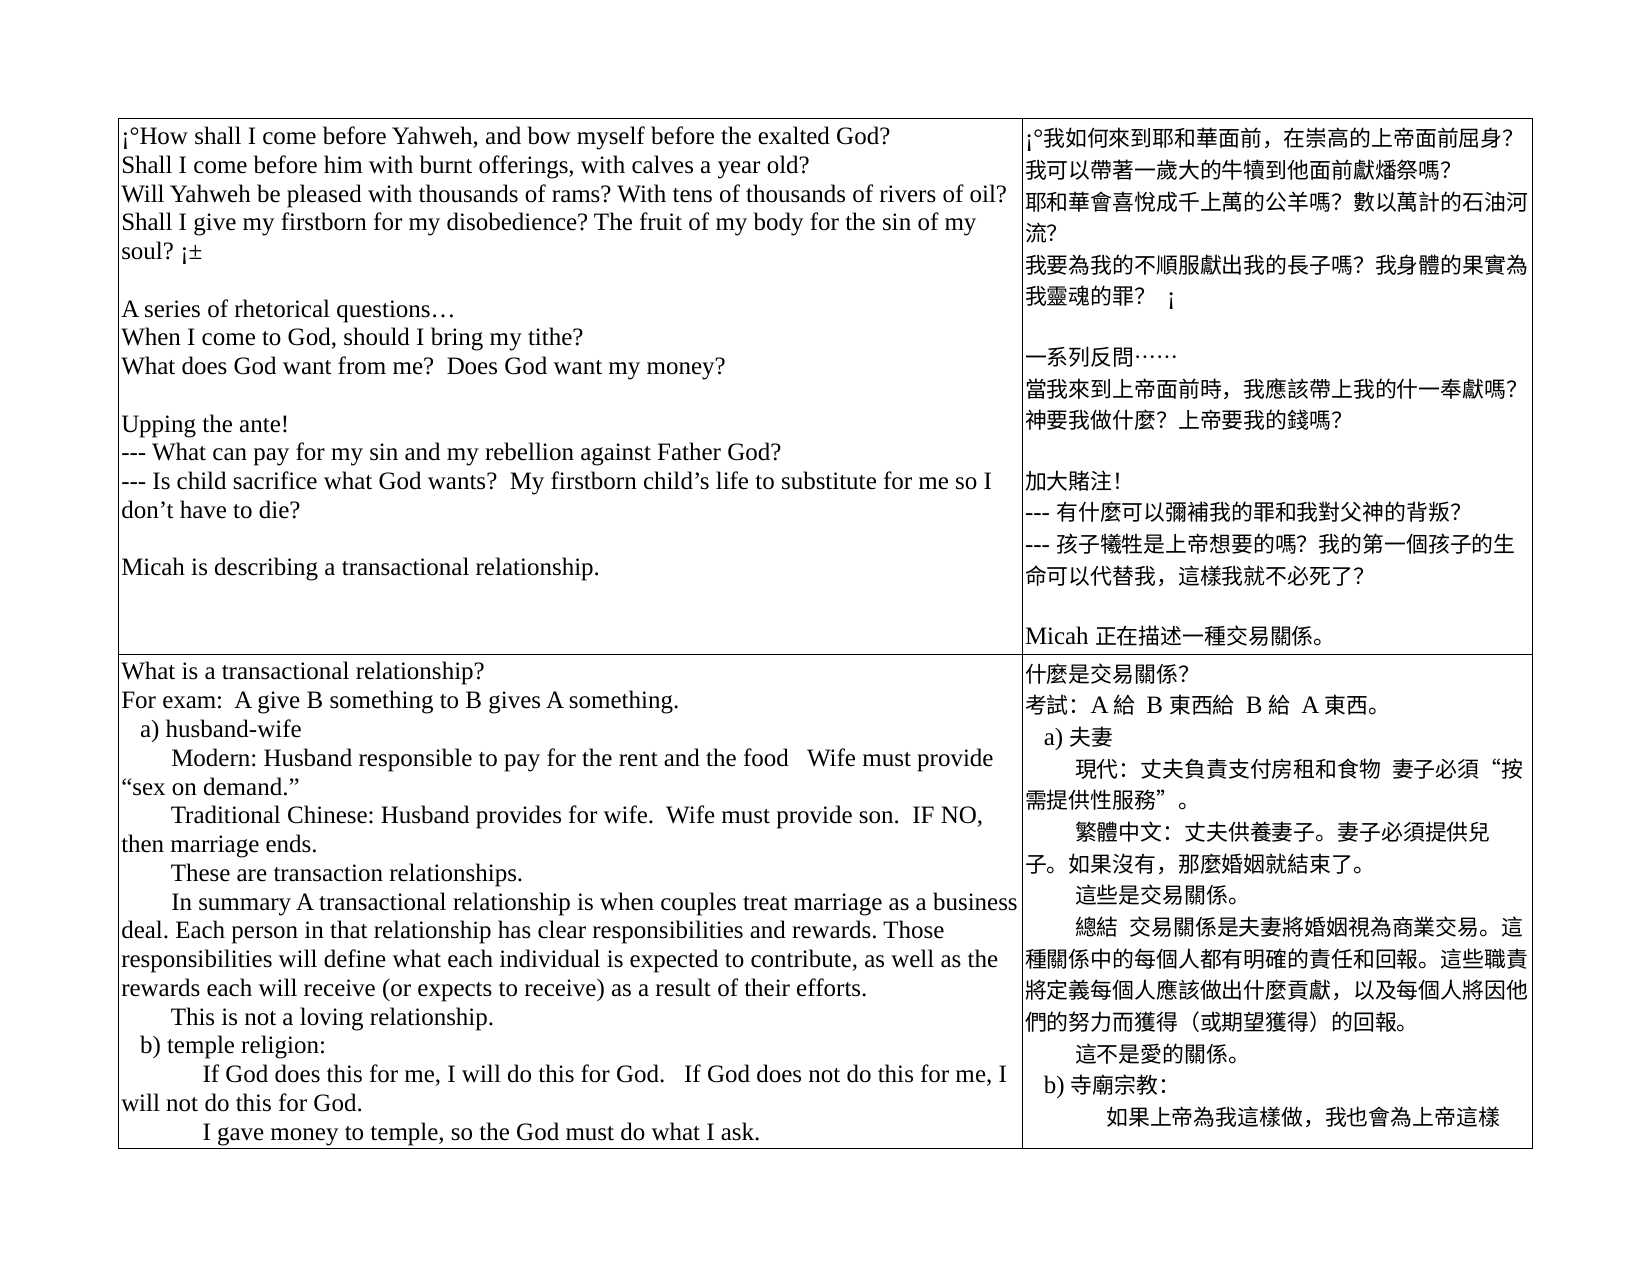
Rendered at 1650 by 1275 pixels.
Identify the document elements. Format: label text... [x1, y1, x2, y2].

table_cell What is a transactional relationship? For exam: A give B something to B gives A something. a) husband-wife Modern: Husband responsible to pay for the rent and the food Wife must provide “sex on demand.” Traditional Chinese: Husband provides for wife. Wife must provide son. IF NO, then marriage ends. These are transaction relationships. In summary A transactional relationship is when couples treat marriage as a business deal. Each person in that relationship has clear responsibilities and rewards. Those responsibilities will define what each individual is expected to contribute, as well as the rewards each will receive (or expects to receive) as a result of their efforts. This is not a loving relationship. b) temple religion: If God does this for me, I will do this for God. If God does not do this for me, I will not do this for God. I gave money to temple, so the God must do what I ask. [119, 655, 1022, 1148]
table_cell 什麼是交易關係？ 考試：A 給 B 東西給 B 給 A 東西。 a) 夫妻 現代：丈夫負責支付房租和食物 妻子必須“按需提供性服務”。 繁體中文：丈夫供養妻子。妻子必須提供兒子。如果沒有，那麼婚姻就結束了。 這些是交易關係。 總結 交易關係是夫妻將婚姻視為商業交易。這種關係中的每個人都有明確的責任和回報。這些職責將定義每個人應該做出什麼貢獻，以及每個人將因他們的努力而獲得（或期望獲得）的回報。 這不是愛的關係。 b) 寺廟宗教： 如果上帝為我這樣做，我也會為上帝這樣 [1023, 655, 1532, 1148]
table_cell ¡°How shall I come before Yahweh, and bow myself before the exalted God? Shall I come before him with burnt offerings, with calves a year old? Will Yahweh be pleased with thousands of rams? With tens of thousands of rivers of oil? Shall I give my firstborn for my disobedience? The fruit of my body for the sin of my soul? ¡± A series of rhetorical questions… When I come to God, should I bring my tithe? What does God want from me? Does God want my money? Upping the ante! --- What can pay for my sin and my rebellion against Father God? --- Is child sacrifice what God wants? My firstborn child’s life to substitute for me so I don’t have to die? Micah is describing a transactional relationship. [119, 119, 1022, 654]
table_cell ¡°我如何來到耶和華面前，在崇高的上帝面前屈身？ 我可以帶著一歲大的牛犢到他面前獻燔祭嗎？ 耶和華會喜悅成千上萬的公羊嗎？數以萬計的石油河流？ 我要為我的不順服獻出我的長子嗎？我身體的果實為我靈魂的罪？ ¡ 一系列反問…… 當我來到上帝面前時，我應該帶上我的什一奉獻嗎？ 神要我做什麼？上帝要我的錢嗎？ 加大賭注！ --- 有什麼可以彌補我的罪和我對父神的背叛？ --- 孩子犧牲是上帝想要的嗎？我的第一個孩子的生命可以代替我，這樣我就不必死了？ Micah 正在描述一種交易關係。 [1023, 119, 1532, 654]
